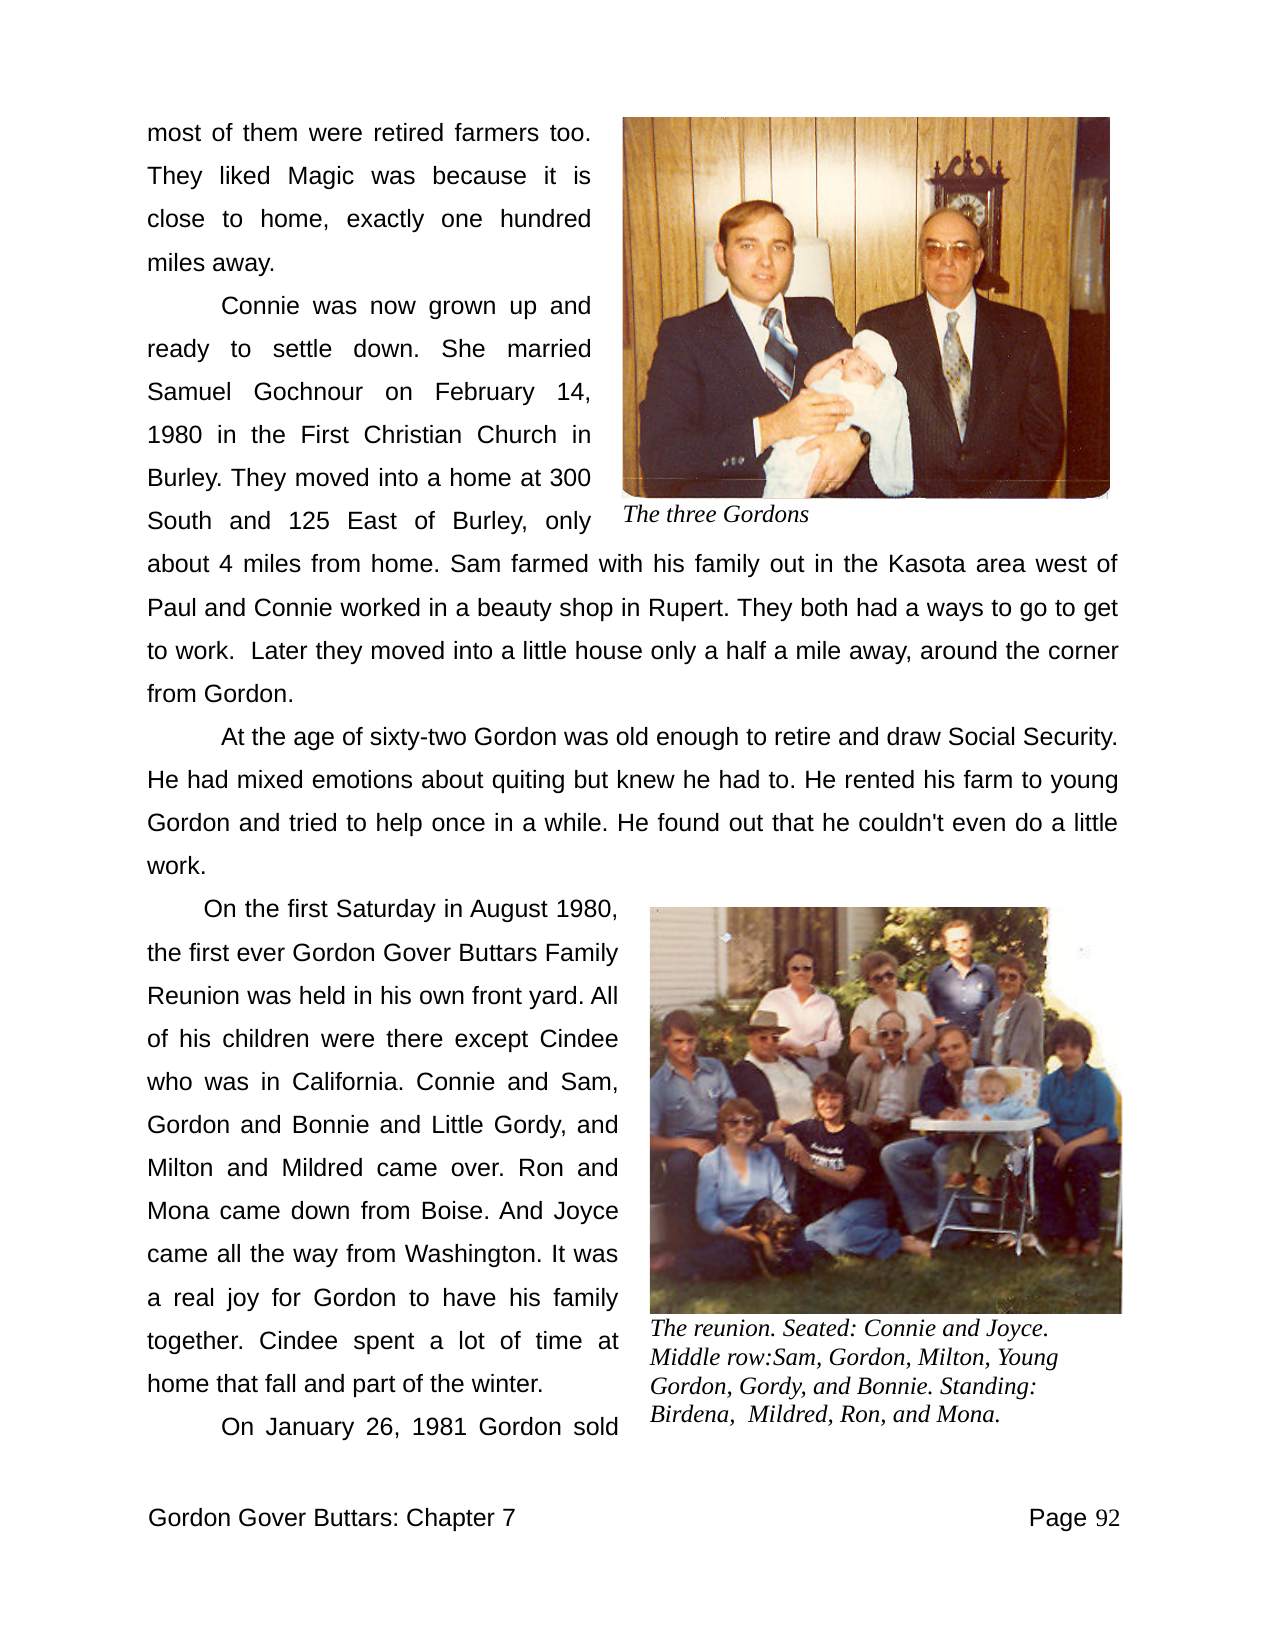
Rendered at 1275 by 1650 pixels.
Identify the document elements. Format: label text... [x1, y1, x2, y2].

text The three Gordons [622, 499, 1109, 528]
text At the age of sixty-two Gordon was old enough to retire and draw Social Security. He had mixed emotions about quiting but knew he had to. He rented his farm to young Gordon and tried to help once in a while. He found out that he couldn't even do a little work. [147, 722, 1120, 880]
text On the first Saturday in August 1980, the first ever Gordon Gover Buttars Family Reunion was held in his own front yard. All of his children were there except Cindee who was in California. Connie and Sam, Gordon and Bonnie and Little Gordy, and Milton and Mildred came over. Ron and Mona came down from Boise. And Joyce came all the way from Washington. It was a real joy for Gordon to have his family together. Cindee spent a lot of time at home that fall and part of the winter. [147, 894, 1122, 1397]
text On January 26, 1981 Gordon sold part of the farm to his son. With the money he got for the West 50 Gordon was able to payoff what he still owed on the rest of the farm and payoff the rest of his debts. It made him feel good to know that what he worked hard for all of his life was staying in his family. [147, 1412, 1120, 1441]
picture [649, 907, 1123, 1314]
picture [622, 117, 1110, 499]
text Connie was now grown up and ready to settle down. She married Samuel Gochnour on February 14, 1980 in the First Christian Church in Burley. They moved into a home at 300 South and 125 East of Burley, only about 4 miles from home. Sam farmed with his family out in the Kasota area west of Paul and Connie worked in a beauty shop in Rupert. They both had a ways to go to get to work. Later they moved into a little house only a half a mile away, around the corner from Gordon. [147, 291, 1120, 707]
text For thirty years Gordon had worked hard. Now that he couldn't work any longer, he had to find something else to do with his time. He bought a travel trailer and became a fisherman. During the summer Gordon and Birdena would park their trailer at Magic Reservoir. Whenever she had time off from work they would go fishing for a day or two or longer. It wasn't so much the fishing that he enjoyed so much, rather he liked to visit with the other people there; most of them were retired farmers too. They liked Magic was because it is close to home, exactly one hundred miles away. [147, 118, 622, 276]
text The reunion. Seated: Connie and Joyce. Middle row:Sam, Gordon, Milton, Young Gordon, Gordy, and Bonnie. Standing: Birdena, Mildred, Ron, and Mona. [649, 1314, 1122, 1428]
